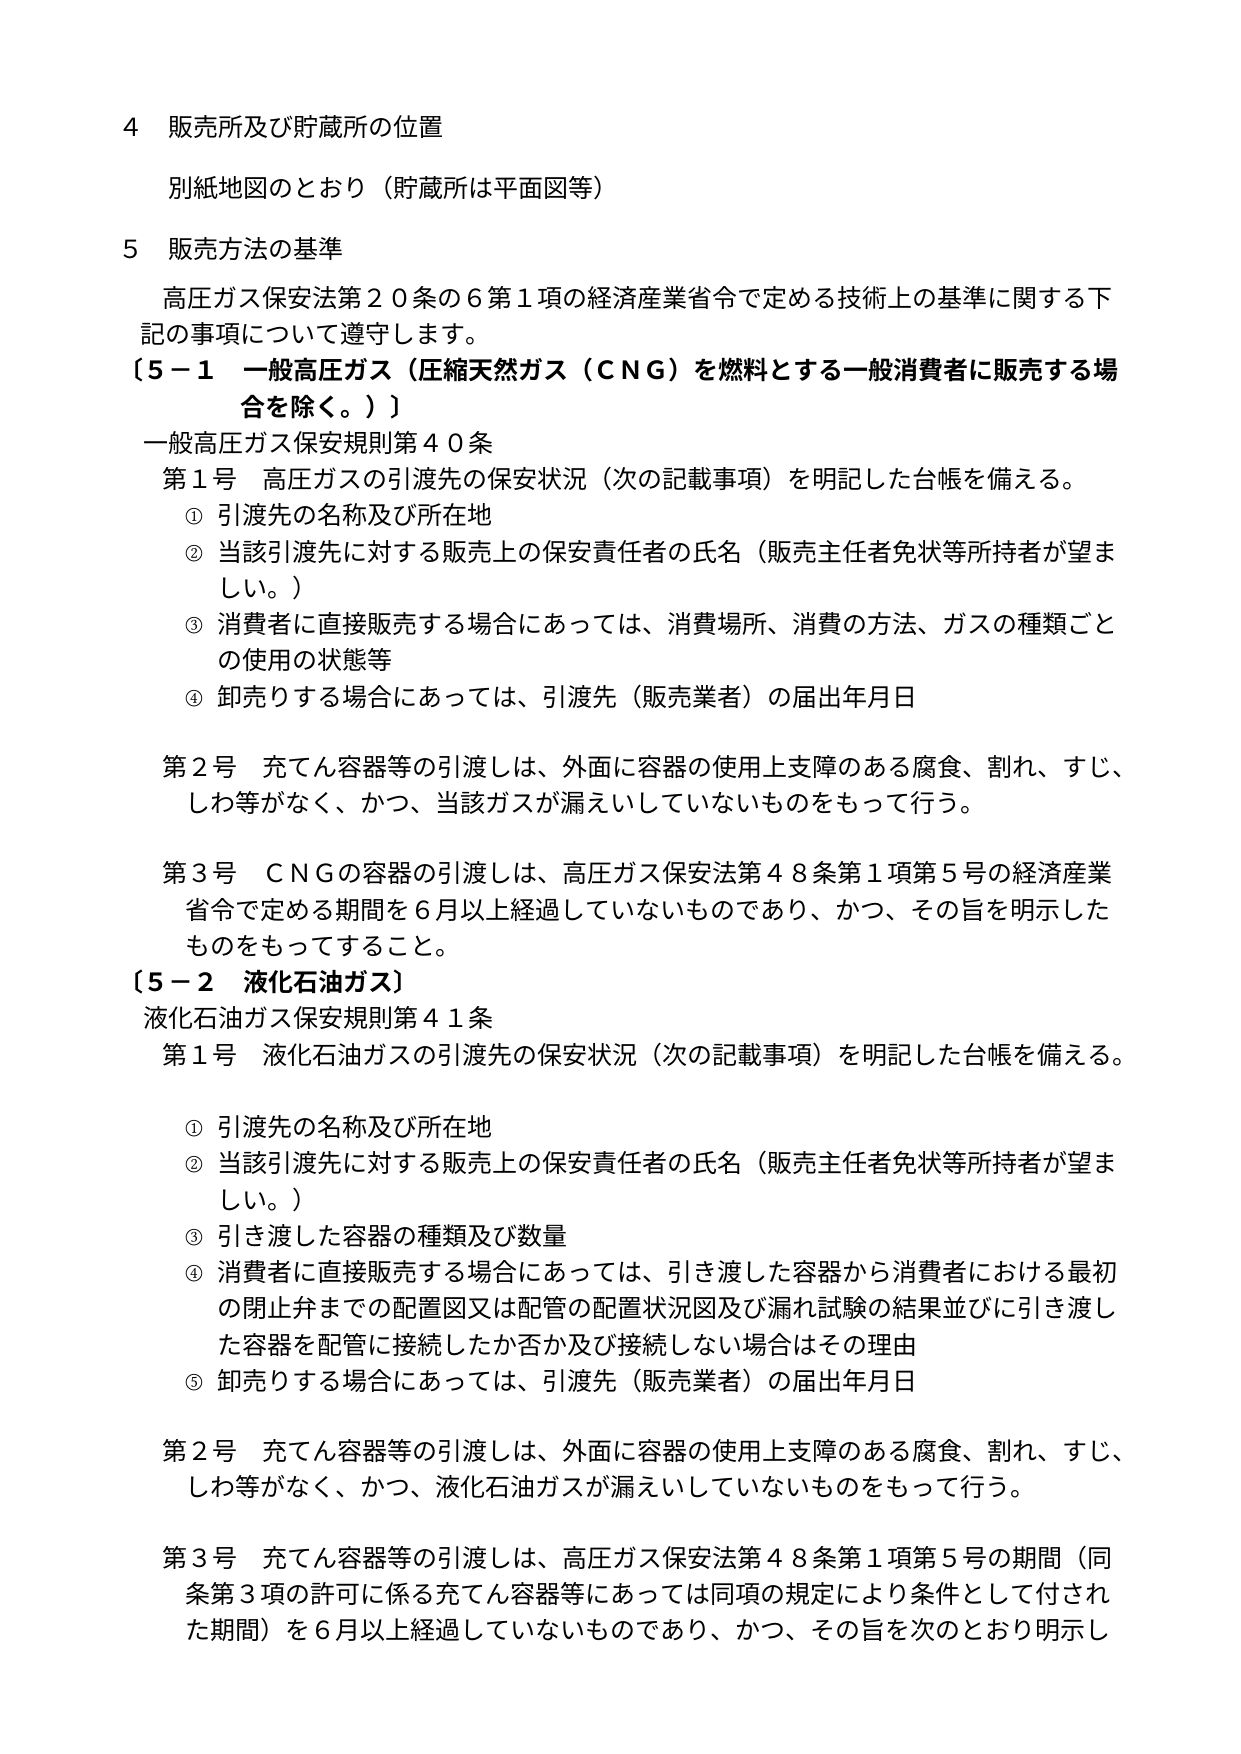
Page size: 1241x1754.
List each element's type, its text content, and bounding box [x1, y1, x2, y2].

text 第２号 充てん容器等の引渡しは、外面に容器の使用上支障のある腐食、割れ、すじ、しわ等がなく、かつ、当該ガスが漏えいしていないものをもって行う。 [163, 747, 1122, 820]
text 第１号 高圧ガスの引渡先の保安状況（次の記載事項）を明記した台帳を備える。 [163, 459, 1122, 496]
text 第１号 液化石油ガスの引渡先の保安状況（次の記載事項）を明記した台帳を備える。 [163, 1035, 1122, 1108]
list 引渡先の名称及び所在地 [184, 1108, 1122, 1144]
text 高圧ガス保安法第２０条の６第１項の経済産業省令で定める技術上の基準に関する下記の事項について遵守します。 [140, 278, 1122, 351]
text 〔５－１ 一般高圧ガス（圧縮天然ガス（ＣＮＧ）を燃料とする一般消費者に販売する場合を除く。）〕 [118, 351, 1122, 423]
list 卸売りする場合にあっては、引渡先（販売業者）の届出年月日 [184, 1361, 1122, 1398]
text 第３号 ＣＮＧの容器の引渡しは、高圧ガス保安法第４８条第１項第５号の経済産業省令で定める期間を６月以上経過していないものであり、かつ、その旨を明示したものをもってすること。 [163, 854, 1122, 963]
list 引渡先の名称及び所在地 [184, 496, 1122, 532]
text 別紙地図のとおり（貯蔵所は平面図等） [118, 168, 1122, 204]
list 消費者に直接販売する場合にあっては、引き渡した容器から消費者における最初の閉止弁までの配置図又は配管の配置状況図及び漏れ試験の結果並びに引き渡した容器を配管に接続したか否か及び接続しない場合はその理由 [184, 1253, 1122, 1361]
text 〔５－２ 液化石油ガス〕 [118, 963, 1122, 999]
text 一般高圧ガス保安規則第４０条 [118, 423, 1122, 459]
text ４ 販売所及び貯蔵所の位置 [118, 107, 1122, 143]
text 第３号 充てん容器等の引渡しは、高圧ガス保安法第４８条第１項第５号の期間（同条第３項の許可に係る充てん容器等にあっては同項の規定により条件として付された期間）を６月以上経過していないものであり、かつ、その旨を次のとおり明示し [163, 1538, 1122, 1647]
text 第２号 充てん容器等の引渡しは、外面に容器の使用上支障のある腐食、割れ、すじ、しわ等がなく、かつ、液化石油ガスが漏えいしていないものをもって行う。 [163, 1432, 1122, 1504]
list 消費者に直接販売する場合にあっては、消費場所、消費の方法、ガスの種類ごとの使用の状態等 [184, 604, 1122, 677]
list 当該引渡先に対する販売上の保安責任者の氏名（販売主任者免状等所持者が望ましい。） [184, 1144, 1122, 1216]
text ５ 販売方法の基準 [118, 229, 1122, 266]
list 引き渡した容器の種類及び数量 [184, 1216, 1122, 1253]
text 液化石油ガス保安規則第４１条 [118, 999, 1122, 1035]
list 卸売りする場合にあっては、引渡先（販売業者）の届出年月日 [184, 677, 1122, 713]
list 当該引渡先に対する販売上の保安責任者の氏名（販売主任者免状等所持者が望ましい。） [184, 532, 1122, 604]
